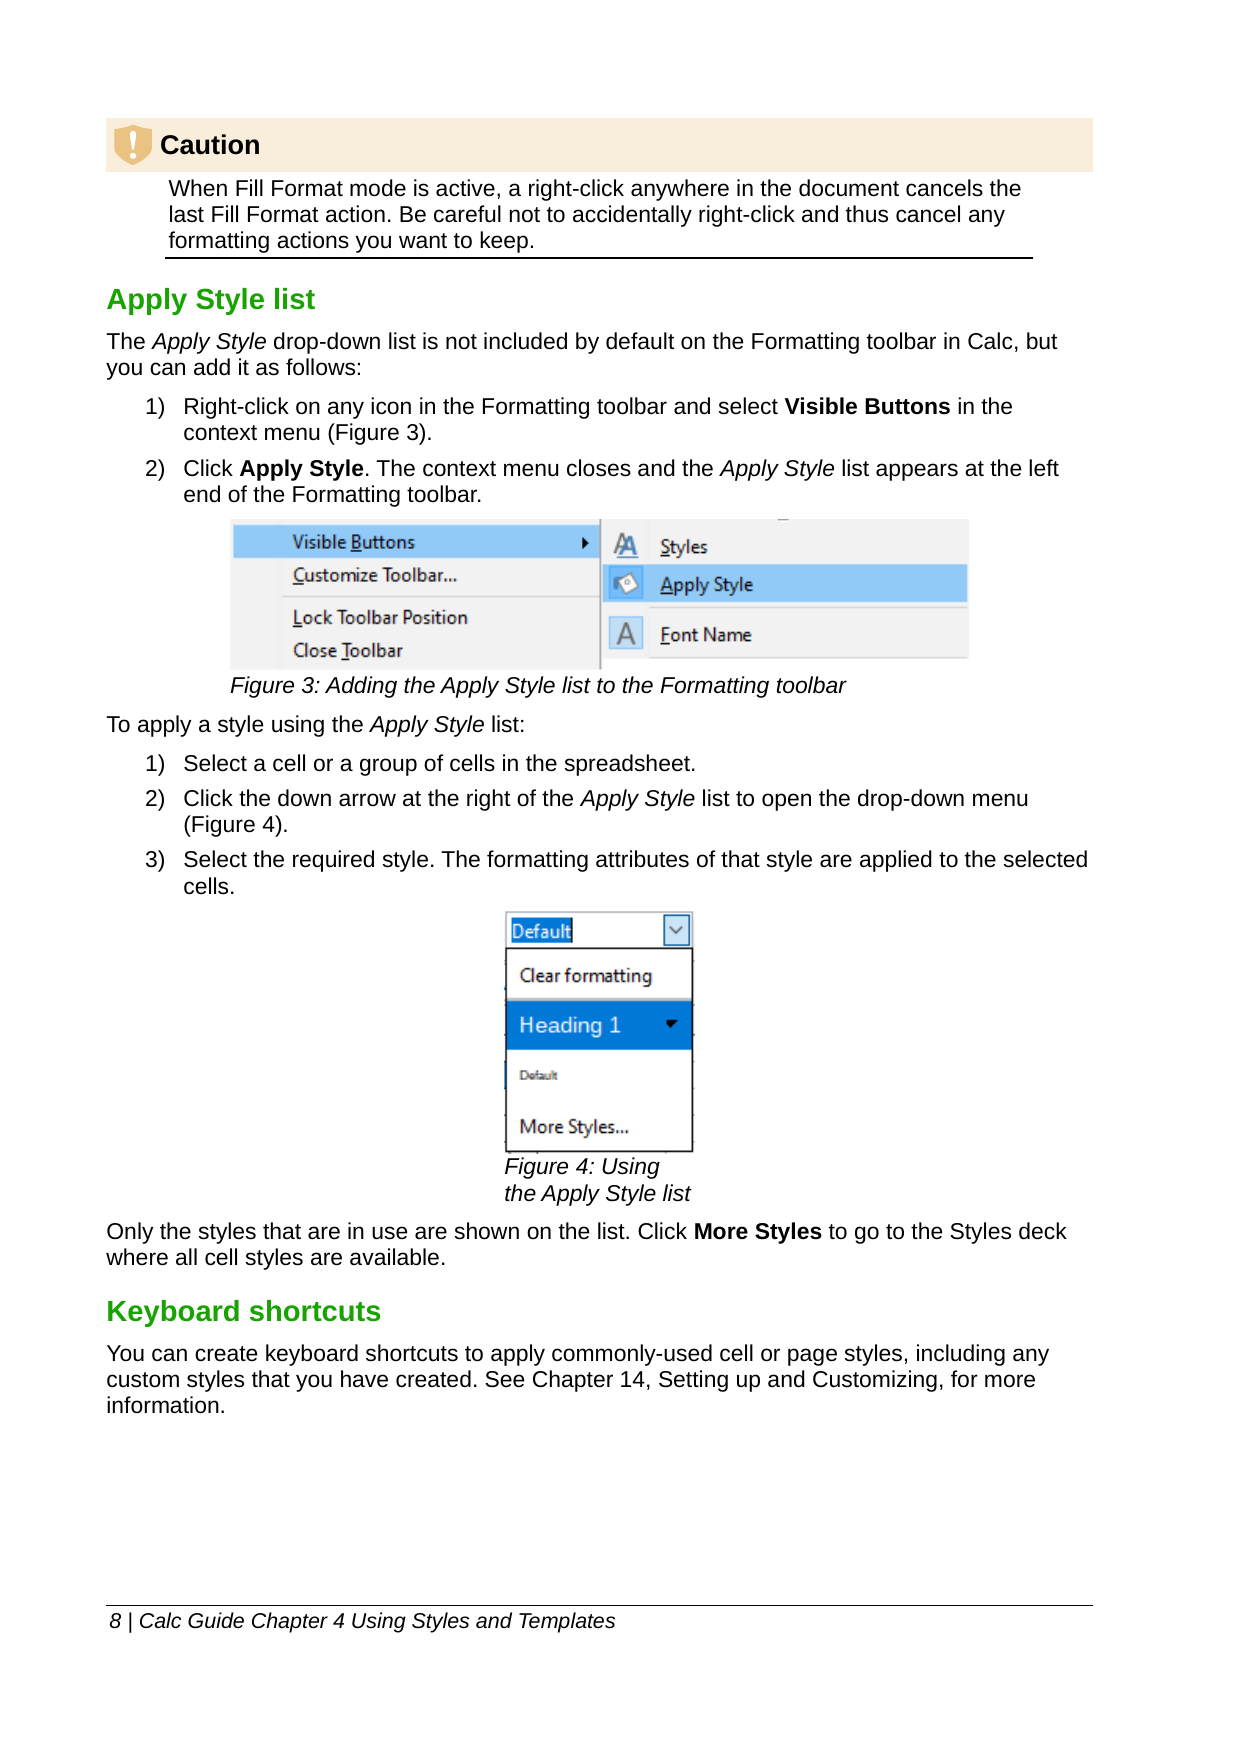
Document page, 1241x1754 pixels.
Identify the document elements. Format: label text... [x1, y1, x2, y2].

text You can create keyboard shortcuts to apply commonly-used cell or page styles, including any custom styles that you have created. See Chapter 14, Setting up and Customizing, for more information. [106, 1339, 1093, 1418]
list Click the down arrow at the right of the Apply Style list to open the drop-down menu (Figure 4). [165, 785, 1093, 837]
subtitle Keyboard shortcuts [106, 1294, 1093, 1328]
subtitle Apply Style list [106, 282, 1093, 316]
text When Fill Format mode is active, a right-click anywhere in the document cancels the last Fill Format action. Be careful not to accidentally right-click and thus cancel any formatting actions you want to keep. [165, 172, 1033, 257]
list Click Apply Style. The context menu closes and the Apply Style list appears at the left end of the Formatting toolbar. [165, 454, 1093, 507]
text Only the styles that are in use are shown on the list. Click More Styles to go to the Styles deck where all cell styles are available. [106, 1218, 1093, 1271]
picture [230, 519, 969, 673]
list Select the required style. The formatting attributes of that style are applied to the selected cells. [165, 846, 1093, 899]
subtitle Caution [106, 118, 1093, 172]
text Figure 3: Adding the Apply Style list to the Formatting toolbar [230, 673, 969, 699]
text Figure 4: Using the Apply Style list [504, 1154, 695, 1206]
list Right-click on any icon in the Formatting toolbar and select Visible Buttons in the context menu (Figure 3). [165, 393, 1093, 446]
picture [504, 911, 695, 1154]
list To apply a style using the Apply Style list: [106, 711, 1093, 737]
list The Apply Style drop-down list is not included by default on the Formatting toolbar in Calc, but you can add it as follows: [106, 328, 1093, 380]
list Select a cell or a group of cells in the spreadsheet. [165, 749, 1093, 776]
